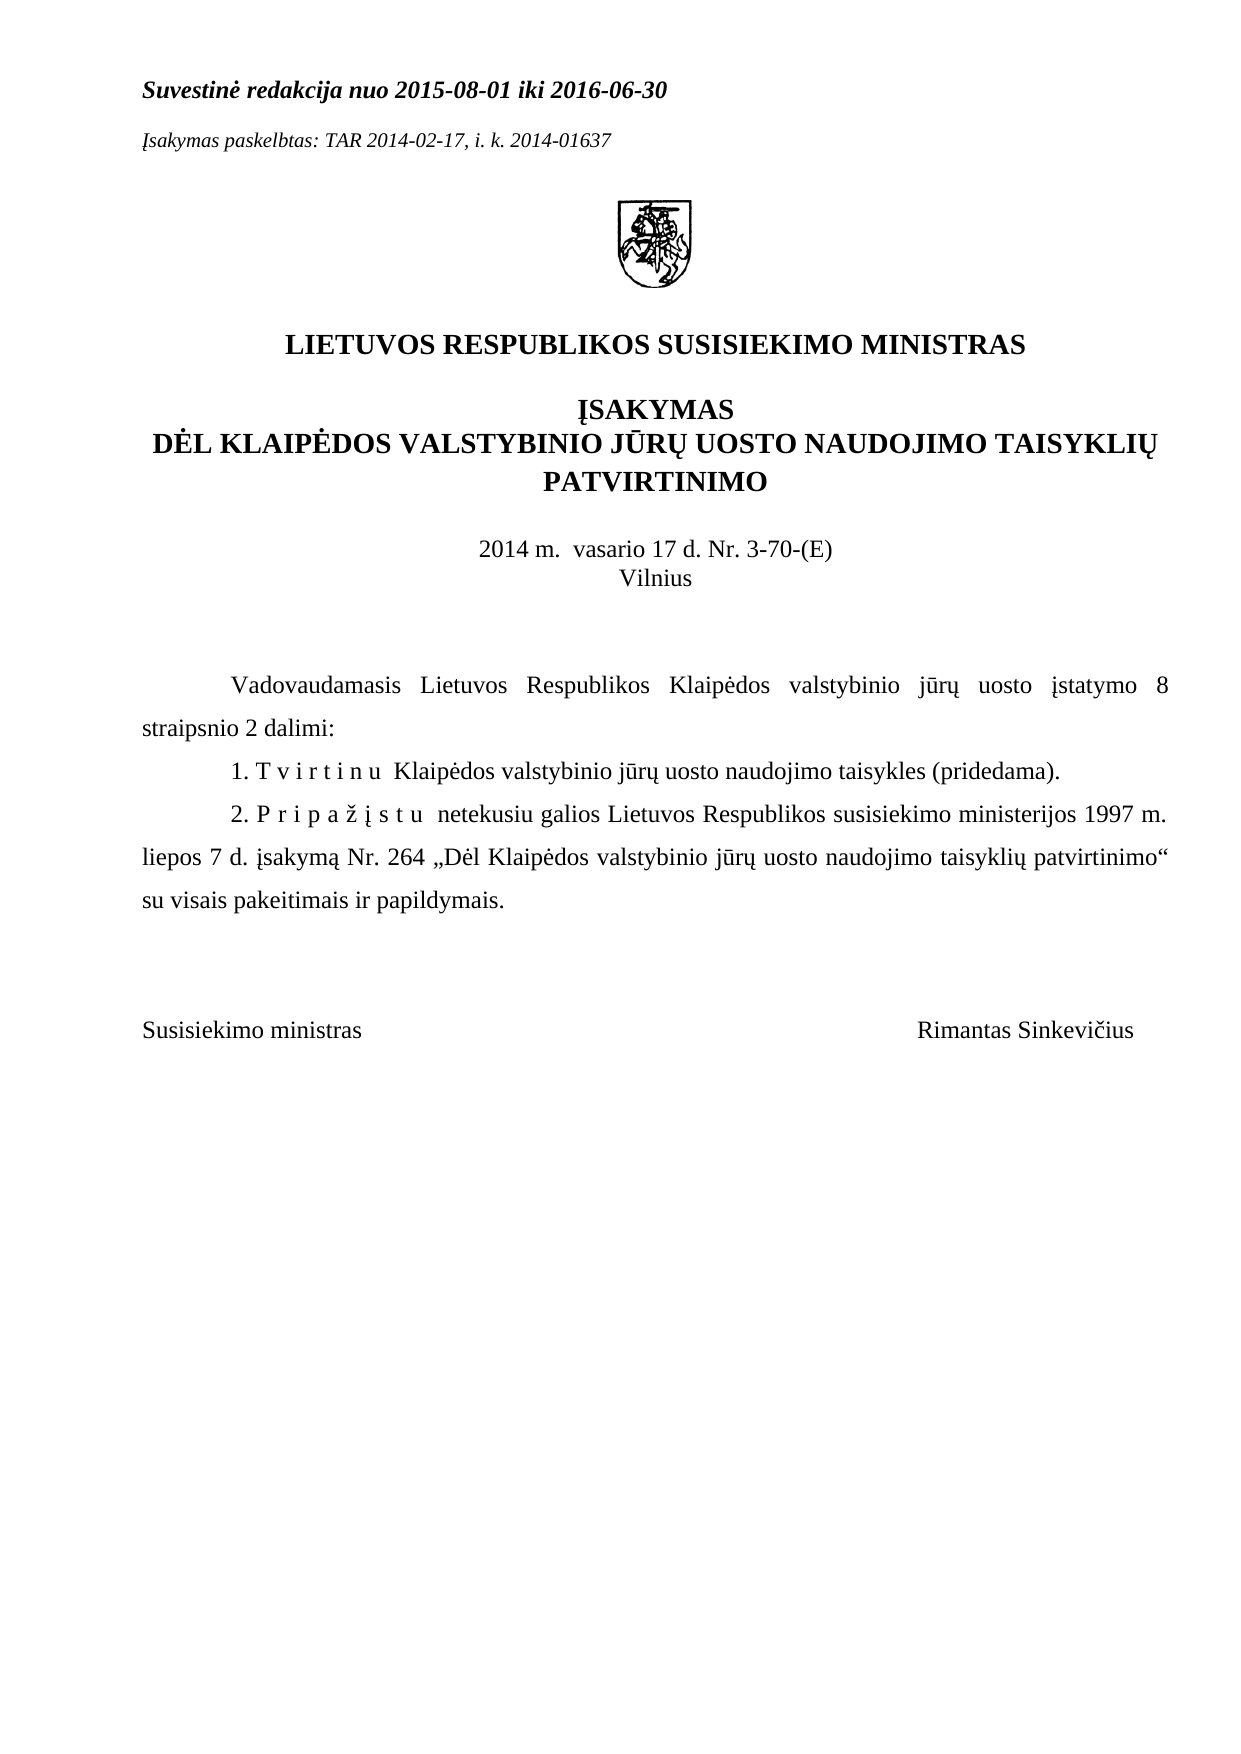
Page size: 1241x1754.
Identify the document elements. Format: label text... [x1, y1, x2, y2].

text Vilnius [142, 563, 1169, 591]
text Susisiekimo ministras Rimantas Sinkevičius [142, 1015, 1169, 1043]
text LIETUVOS RESPUBLIKOS SUSISIEKIMO MINISTRAS [142, 327, 1169, 361]
text 2014 m. vasario 17 d. Nr. 3-70-(E) [142, 534, 1169, 563]
text Įsakymas paskelbtas: TAR 2014-02-17, i. k. 2014-01637 [142, 128, 1169, 152]
text 2. P r i p a ž į s t u netekusiu galios Lietuvos Respublikos susisiekimo ministerijos 1997 m. liepos 7 d. įsakymą Nr. 264 „Dėl Klaipėdos valstybinio jūrų uosto naudojimo taisyklių patvirtinimo“ su visais pakeitimais ir papildymais. [142, 799, 1169, 914]
text DĖL KLAIPĖDOS VALSTYBINIO JŪRŲ UOSTO NAUDOJIMO TAISYKLIŲ PATVIRTINIMO [142, 426, 1169, 498]
text 1. T v i r t i n u Klaipėdos valstybinio jūrų uosto naudojimo taisykles (pridedama). [142, 756, 1169, 785]
text Suvestinė redakcija nuo 2015-08-01 iki 2016-06-30 [142, 75, 1169, 104]
text Vadovaudamasis Lietuvos Respublikos Klaipėdos valstybinio jūrų uosto įstatymo 8 straipsnio 2 dalimi: [142, 670, 1169, 742]
text ĮSAKYMAS [142, 392, 1169, 426]
